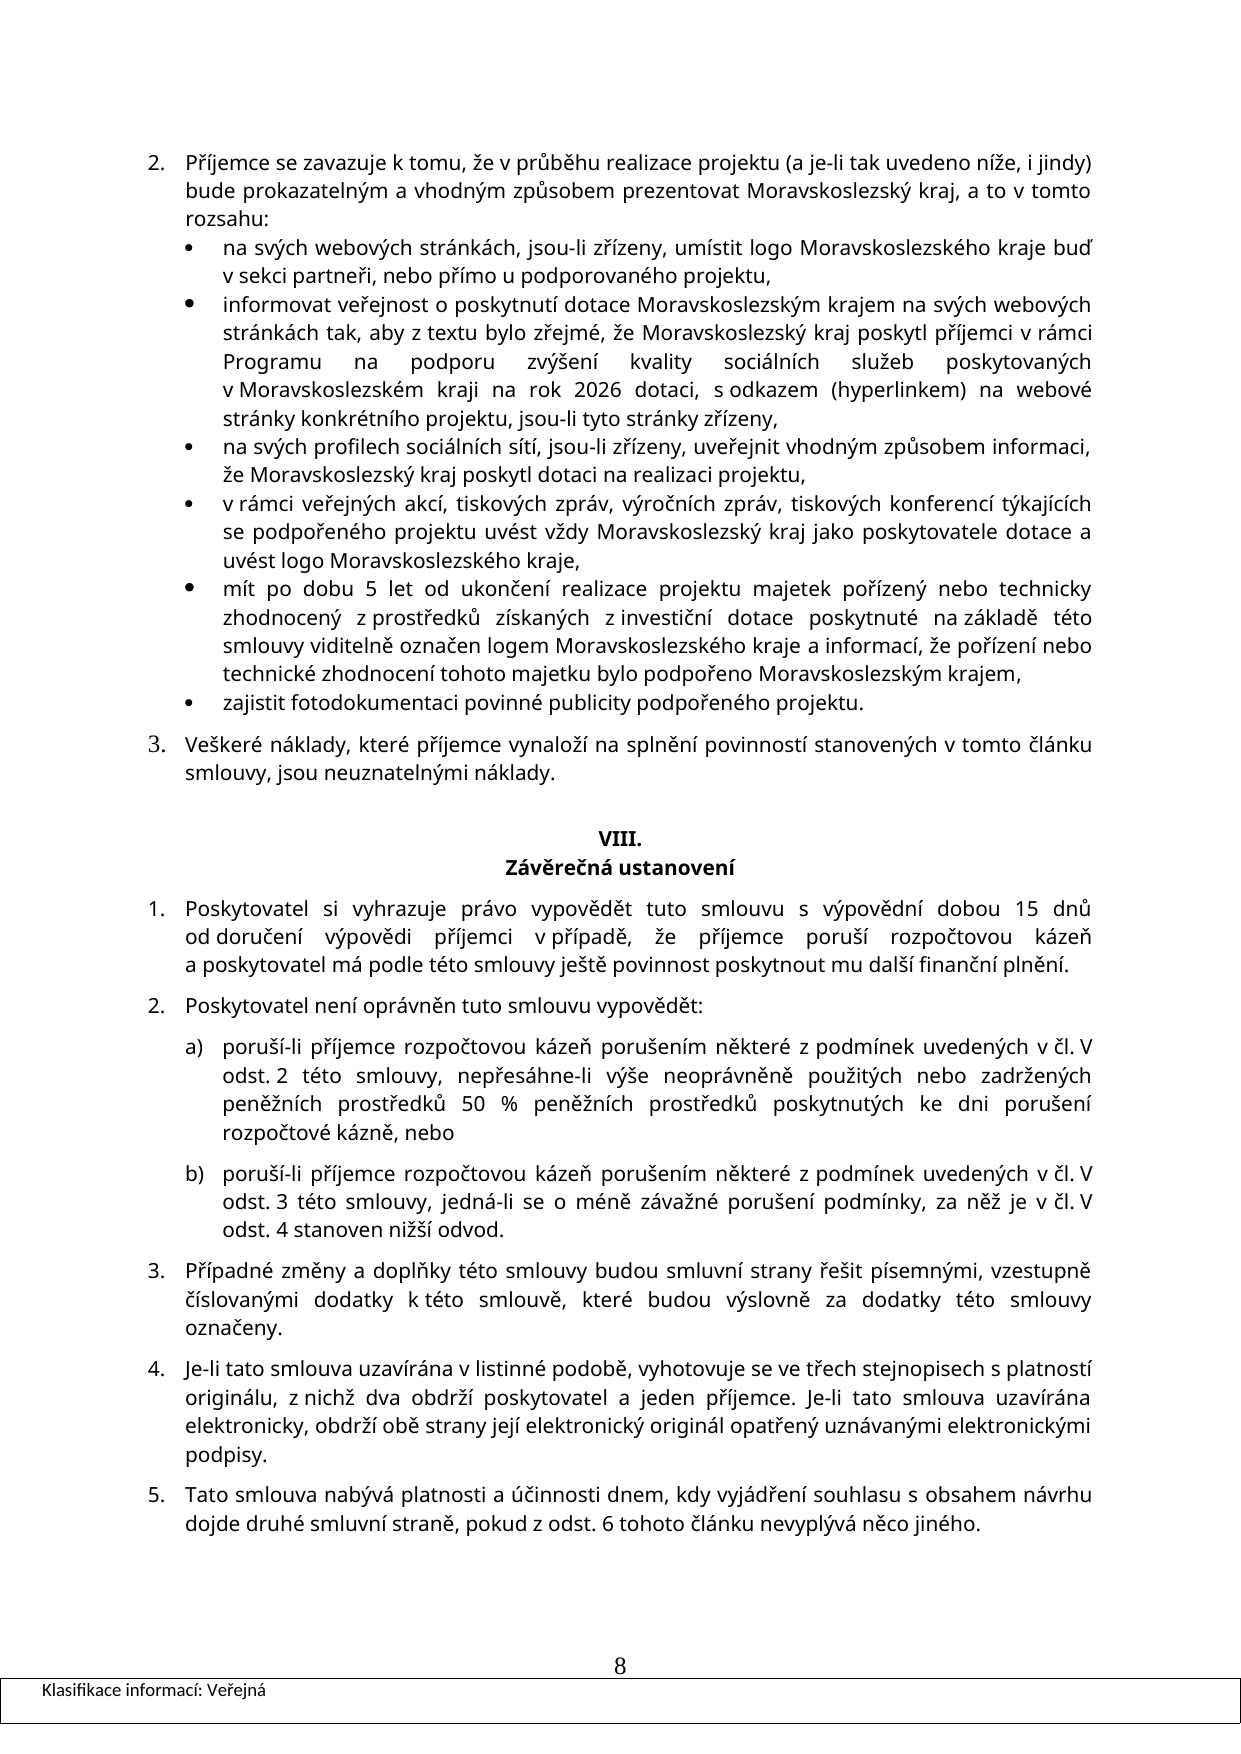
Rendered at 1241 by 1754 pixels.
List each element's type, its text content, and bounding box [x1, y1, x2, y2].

list Poskytovatel si vyhrazuje právo vypovědět tuto smlouvu s výpovědní dobou 15 dnů od doručení výpovědi příjemci v případě, že příjemce poruší rozpočtovou kázeň a poskytovatel má podle této smlouvy ještě povinnost poskytnout mu další finanční plnění. [148, 894, 1092, 979]
list zajistit fotodokumentaci povinné publicity podpořeného projektu. [185, 688, 1092, 716]
list mít po dobu 5 let od ukončení realizace projektu majetek pořízený nebo technicky zhodnocený z prostředků získaných z investiční dotace poskytnuté na základě této smlouvy viditelně označen logem Moravskoslezského kraje a informací, že pořízení nebo technické zhodnocení tohoto majetku bylo podpořeno Moravskoslezským krajem, [185, 574, 1092, 688]
list Je-li tato smlouva uzavírána v listinné podobě, vyhotovuje se ve třech stejnopisech s platností originálu, z nichž dva obdrží poskytovatel a jeden příjemce. Je-li tato smlouva uzavírána elektronicky, obdrží obě strany její elektronický originál opatřený uznávanými elektronickými podpisy. [148, 1354, 1092, 1468]
list informovat veřejnost o poskytnutí dotace Moravskoslezským krajem na svých webových stránkách tak, aby z textu bylo zřejmé, že Moravskoslezský kraj poskytl příjemci v rámci Programu na podporu zvýšení kvality sociálních služeb poskytovaných v Moravskoslezském kraji na rok 2026 dotaci, s odkazem (hyperlinkem) na webové stránky konkrétního projektu, jsou-li tyto stránky zřízeny, [185, 290, 1092, 432]
list na svých profilech sociálních sítí, jsou-li zřízeny, uveřejnit vhodným způsobem informaci, že Moravskoslezský kraj poskytl dotaci na realizaci projektu, [185, 432, 1092, 489]
text VIII. [148, 824, 1092, 853]
list na svých webových stránkách, jsou-li zřízeny, umístit logo Moravskoslezského kraje buď v sekci partneři, nebo přímo u podporovaného projektu, [185, 233, 1092, 290]
list Tato smlouva nabývá platnosti a účinnosti dnem, kdy vyjádření souhlasu s obsahem návrhu dojde druhé smluvní straně, pokud z odst. 6 tohoto článku nevyplývá něco jiného. [148, 1481, 1092, 1537]
list Příjemce se zavazuje k tomu, že v průběhu realizace projektu (a je-li tak uvedeno níže, i jindy) bude prokazatelným a vhodným způsobem prezentovat Moravskoslezský kraj, a to v tomto rozsahu: [148, 148, 1092, 233]
list poruší-li příjemce rozpočtovou kázeň porušením některé z podmínek uvedených v čl. V odst. 3 této smlouvy, jedná-li se o méně závažné porušení podmínky, za něž je v čl. V odst. 4 stanoven nižší odvod. [185, 1159, 1092, 1244]
text Závěrečná ustanovení [148, 853, 1092, 881]
list v rámci veřejných akcí, tiskových zpráv, výročních zpráv, tiskových konferencí týkajících se podpořeného projektu uvést vždy Moravskoslezský kraj jako poskytovatele dotace a uvést logo Moravskoslezského kraje, [185, 489, 1092, 574]
list poruší-li příjemce rozpočtovou kázeň porušením některé z podmínek uvedených v čl. V odst. 2 této smlouvy, nepřesáhne-li výše neoprávněně použitých nebo zadržených peněžních prostředků 50 % peněžních prostředků poskytnutých ke dni porušení rozpočtové kázně, nebo [185, 1032, 1092, 1146]
list Případné změny a doplňky této smlouvy budou smluvní strany řešit písemnými, vzestupně číslovanými dodatky k této smlouvě, které budou výslovně za dodatky této smlouvy označeny. [148, 1257, 1092, 1342]
list Veškeré náklady, které příjemce vynaloží na splnění povinností stanovených v tomto článku smlouvy, jsou neuznatelnými náklady. [148, 729, 1092, 787]
list Poskytovatel není oprávněn tuto smlouvu vypovědět: [148, 992, 1092, 1020]
